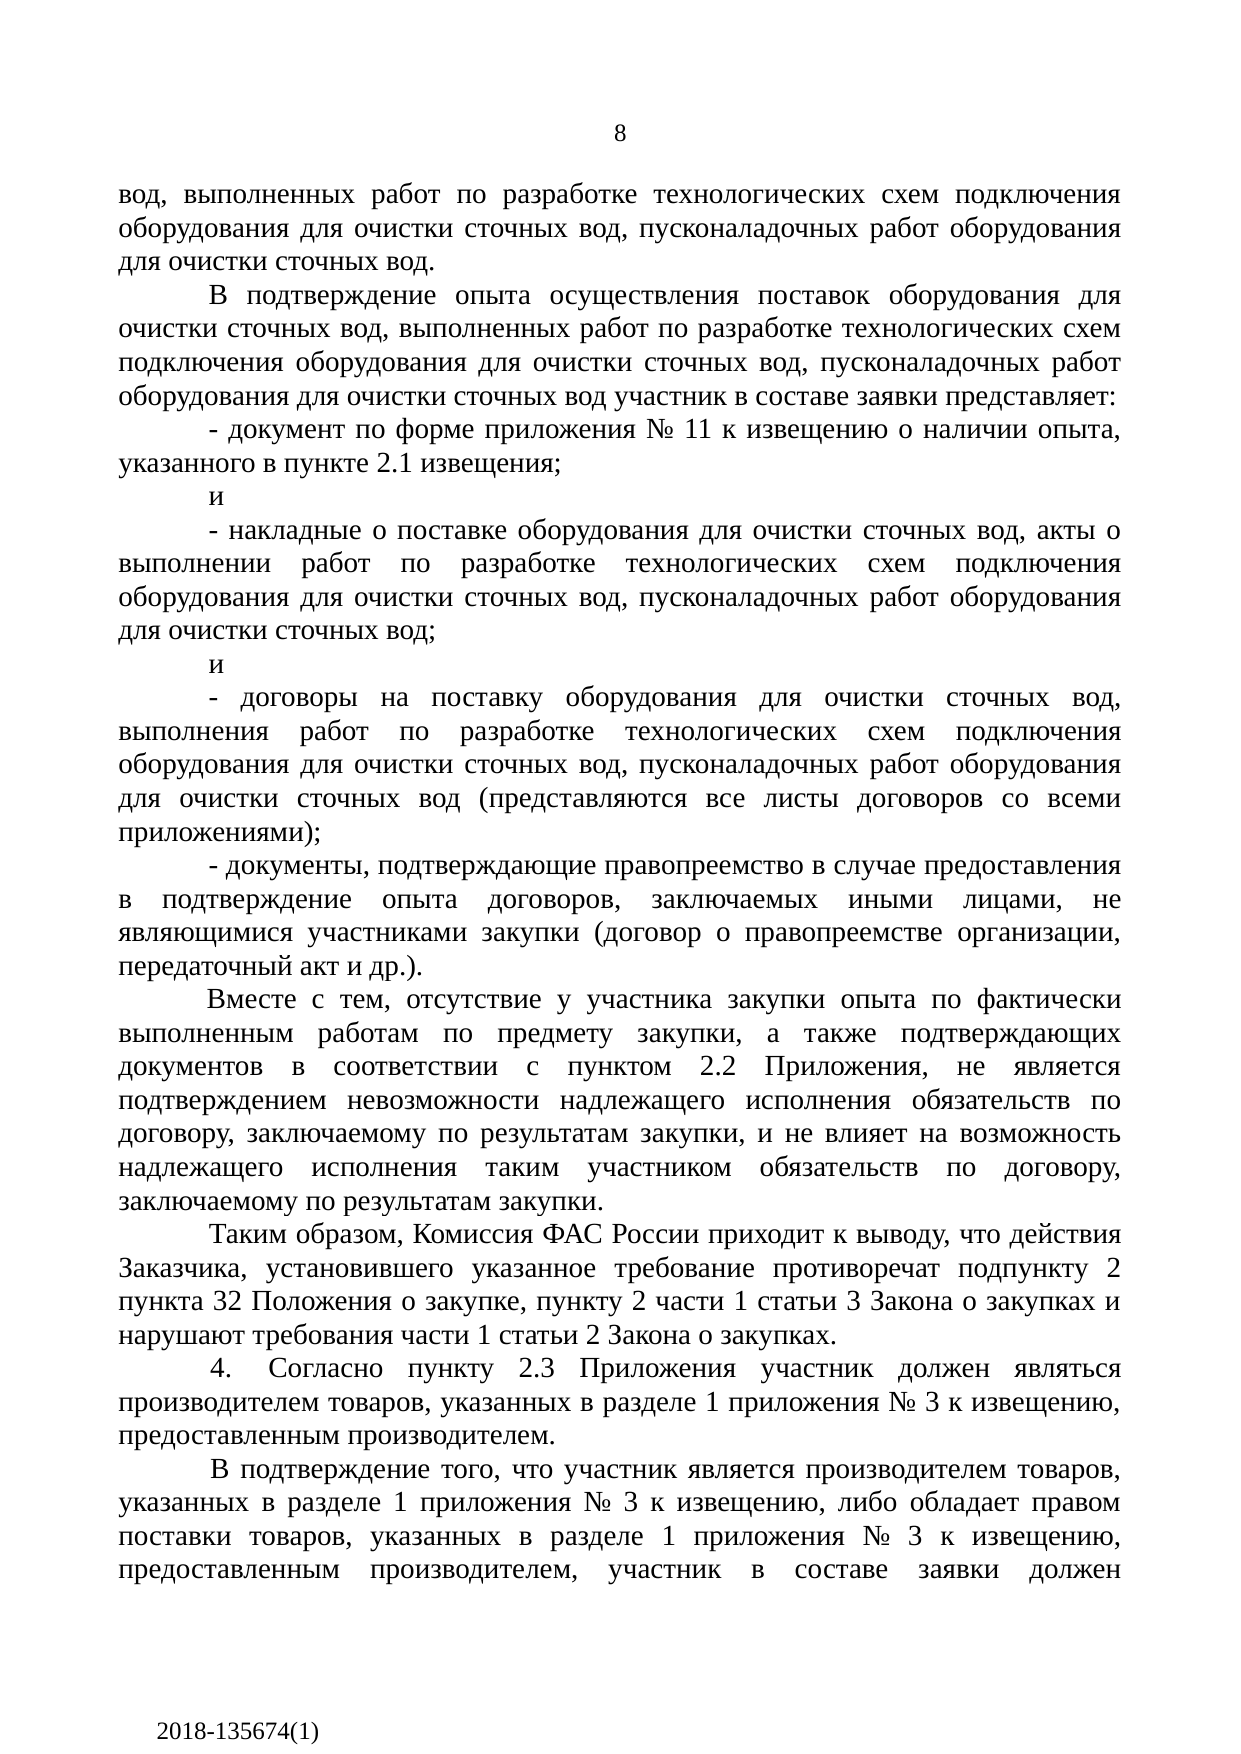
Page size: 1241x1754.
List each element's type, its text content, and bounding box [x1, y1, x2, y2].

list Согласно пункту 2.3 Приложения участник должен являться производителем товаров, указанных в разделе 1 приложения № 3 к извещению, предоставленным производителем. [118, 1350, 1122, 1451]
text - договоры на поставку оборудования для очистки сточных вод, выполнения работ по разработке технологических схем подключения оборудования для очистки сточных вод, пусконаладочных работ оборудования для очистки сточных вод (представляются все листы договоров со всеми приложениями); [118, 679, 1122, 847]
text - накладные о поставке оборудования для очистки сточных вод, акты о выполнении работ по разработке технологических схем подключения оборудования для очистки сточных вод, пусконаладочных работ оборудования для очистки сточных вод; [118, 512, 1122, 646]
text вод, выполненных работ по разработке технологических схем подключения оборудования для очистки сточных вод, пусконаладочных работ оборудования для очистки сточных вод. [118, 176, 1122, 277]
text и [118, 646, 1122, 679]
text - документы, подтверждающие правопреемство в случае предоставления в подтверждение опыта договоров, заключаемых иными лицами, не являющимися участниками закупки (договор о правопреемстве организации, передаточный акт и др.). [118, 847, 1122, 981]
text В подтверждение опыта осуществления поставок оборудования для очистки сточных вод, выполненных работ по разработке технологических схем подключения оборудования для очистки сточных вод, пусконаладочных работ оборудования для очистки сточных вод участник в составе заявки представляет: [118, 277, 1122, 411]
text Вместе с тем, отсутствие у участника закупки опыта по фактически выполненным работам по предмету закупки, а также подтверждающих документов в соответствии с пунктом 2.2 Приложения, не является подтверждением невозможности надлежащего исполнения обязательств по договору, заключаемому по результатам закупки, и не влияет на возможность надлежащего исполнения таким участником обязательств по договору, заключаемому по результатам закупки. [118, 981, 1122, 1216]
text Таким образом, Комиссия ФАС России приходит к выводу, что действия Заказчика, установившего указанное требование противоречат подпункту 2 пункта 32 Положения о закупке, пункту 2 части 1 статьи 3 Закона о закупках и нарушают требования части 1 статьи 2 Закона о закупках. [118, 1216, 1122, 1350]
text и [118, 478, 1122, 512]
text - документ по форме приложения № 11 к извещению о наличии опыта, указанного в пункте 2.1 извещения; [118, 411, 1122, 478]
text В подтверждение того, что участник является производителем товаров, указанных в разделе 1 приложения № 3 к извещению, либо обладает правом поставки товаров, указанных в разделе 1 приложения № 3 к извещению, предоставленным производителем, участник в составе заявки должен [118, 1451, 1122, 1585]
